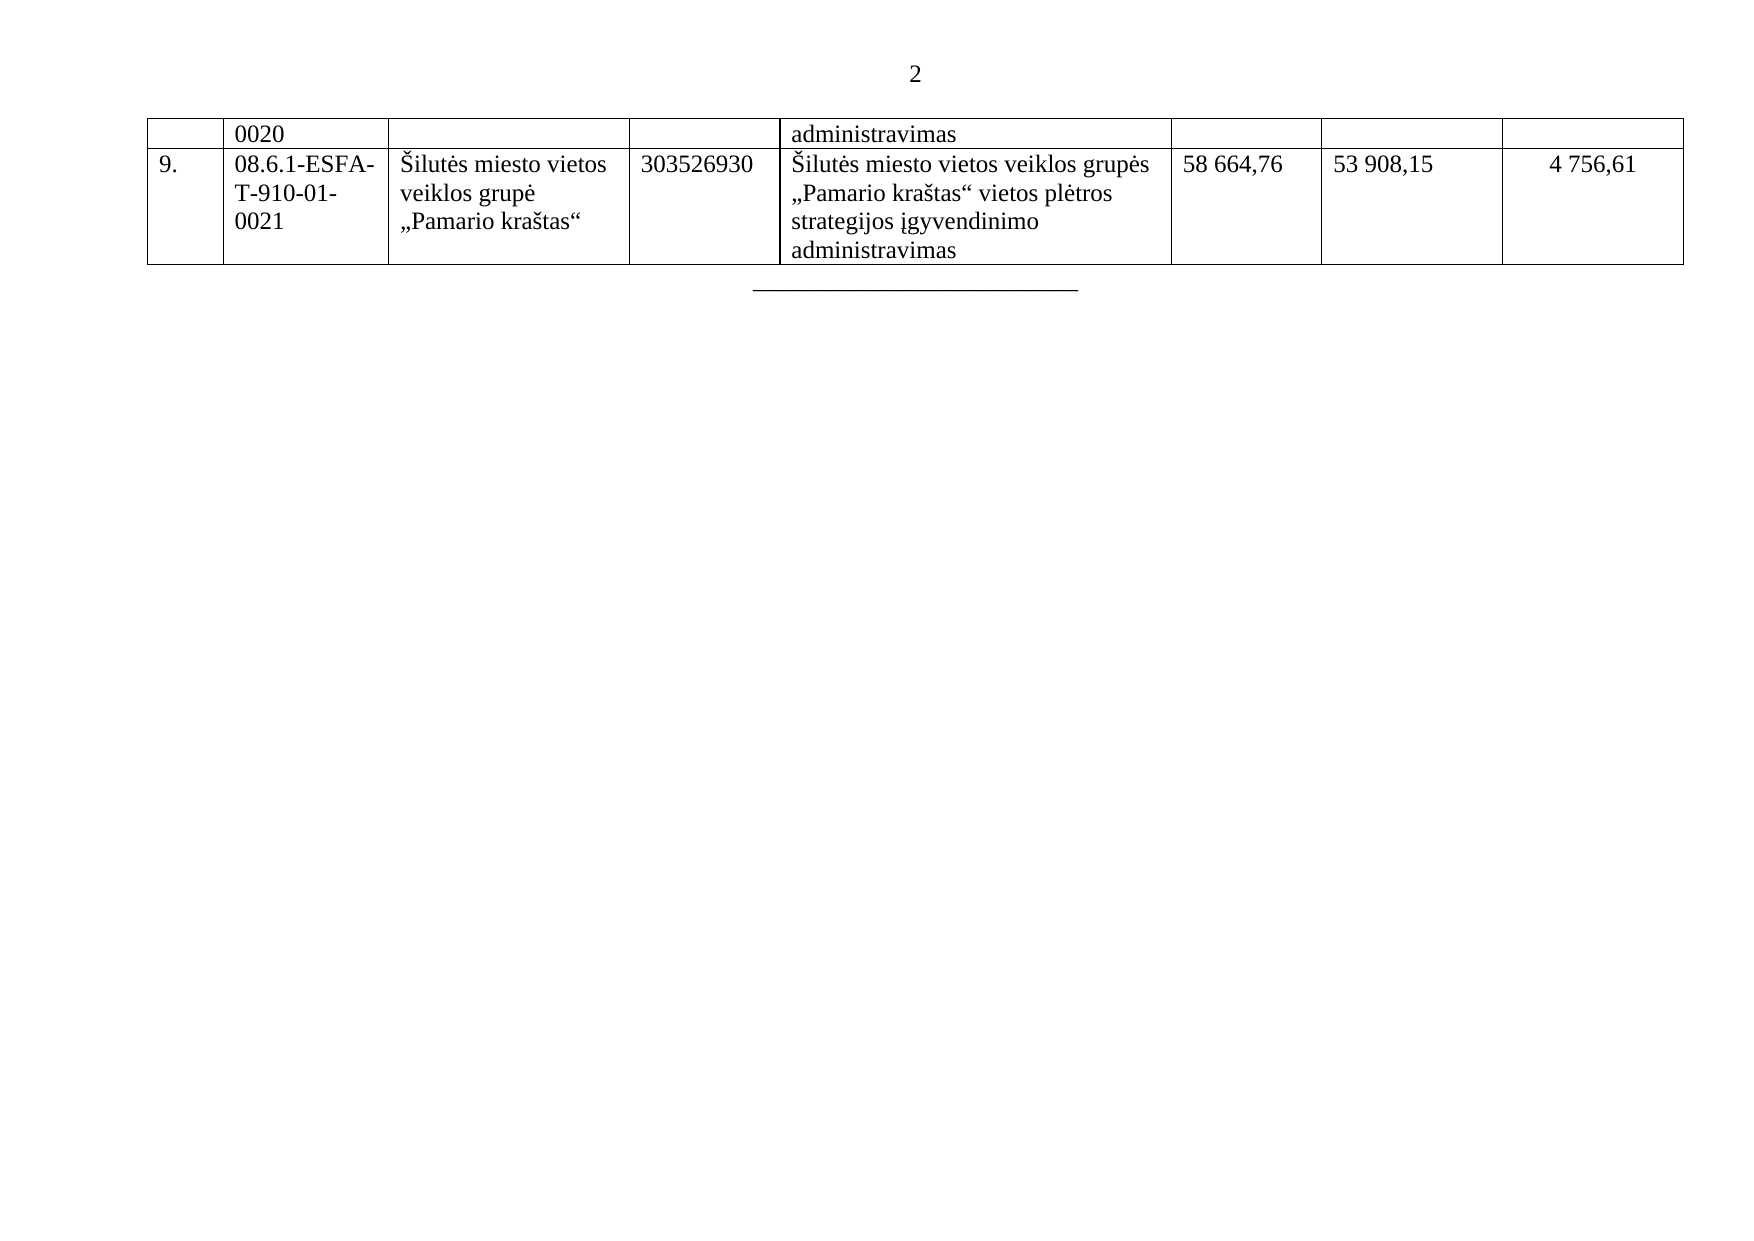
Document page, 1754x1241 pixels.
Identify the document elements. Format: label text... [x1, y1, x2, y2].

table_cell 08.6.1-ESFA-T-910-01-0021 [224, 149, 388, 264]
table_cell 0020 [224, 119, 388, 148]
table_cell Šilutės miesto vietos veiklos grupė „Pamario kraštas“ [389, 149, 629, 264]
table_cell [389, 119, 629, 148]
table_cell [148, 119, 223, 148]
table_cell [1322, 119, 1502, 148]
table_cell administravimas [781, 119, 1171, 148]
table_cell 303526930 [630, 149, 779, 264]
table_cell [630, 119, 779, 148]
table_cell Šilutės miesto vietos veiklos grupės „Pamario kraštas“ vietos plėtros strategijos įgyvendinimo administravimas [781, 149, 1171, 264]
table_cell [1503, 119, 1683, 148]
table_cell 4 756,61 [1503, 149, 1683, 264]
table_cell [1172, 119, 1321, 148]
table_cell 9. [148, 149, 223, 264]
text __________________________ [148, 265, 1683, 294]
table_cell 53 908,15 [1322, 149, 1502, 264]
table_cell 58 664,76 [1172, 149, 1321, 264]
